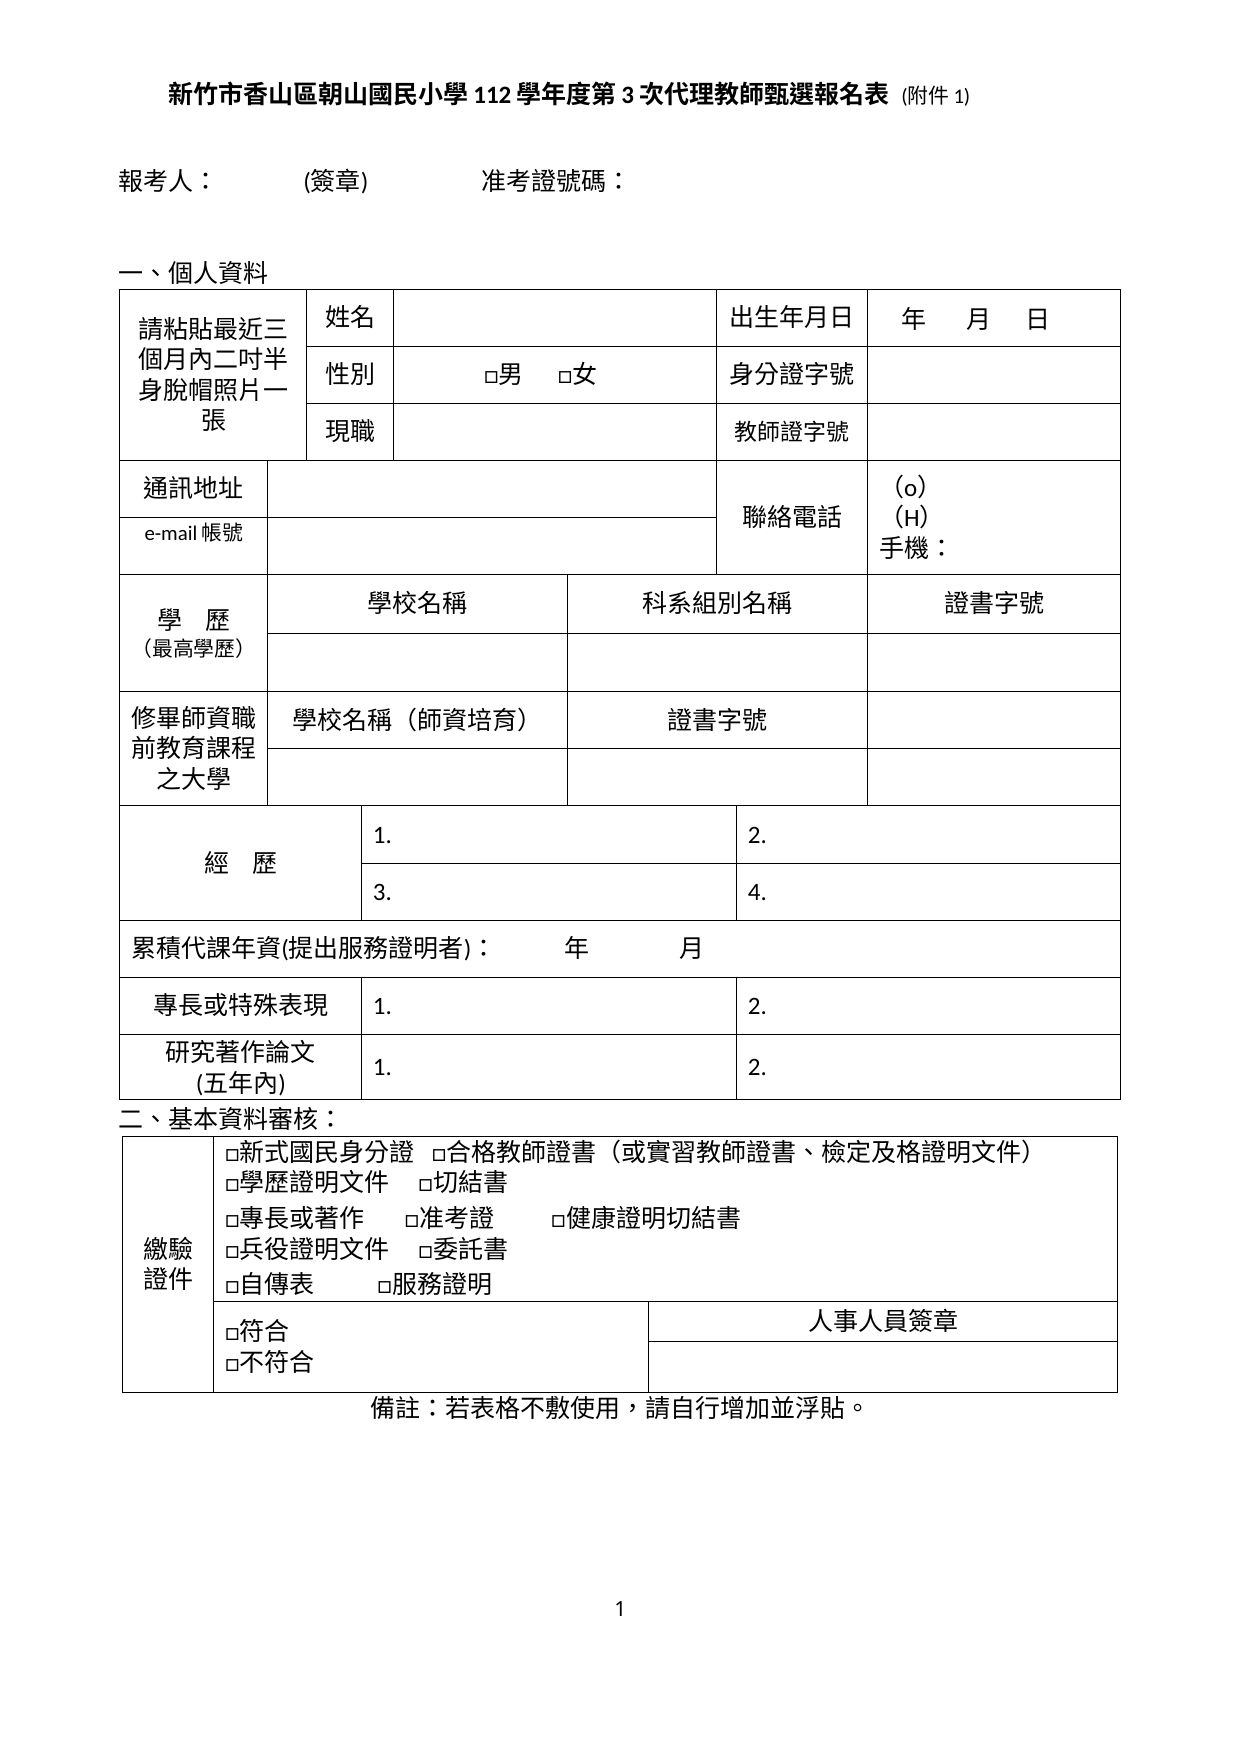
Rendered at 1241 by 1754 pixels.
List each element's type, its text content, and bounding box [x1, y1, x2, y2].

table_cell [568, 634, 867, 691]
table_header [394, 290, 716, 346]
table_cell [268, 461, 716, 517]
table_cell 1. [362, 1035, 736, 1099]
table_cell [868, 404, 1120, 460]
table_cell 專長或特殊表現 [120, 978, 361, 1034]
table_cell [649, 1342, 1117, 1392]
table_cell 身分證字號 [717, 347, 867, 403]
table_cell [268, 749, 567, 805]
table_cell [394, 404, 716, 460]
table_header 出生年月日 [717, 290, 867, 346]
table_cell 修畢師資職前教育課程之大學 [120, 692, 267, 805]
table_cell 學校名稱（師資培育） [268, 692, 567, 748]
table_header 年 月 日 [868, 290, 1120, 346]
table_cell 2. [737, 806, 1120, 862]
table_cell 科系組別名稱 [568, 575, 867, 633]
table_cell 2. [737, 1035, 1120, 1099]
table_cell [568, 749, 867, 805]
table_cell 累積代課年資(提出服務證明者)： 年 月 [120, 921, 1120, 977]
text 報考人： (簽章) 准考證號碼： [118, 167, 1122, 197]
text 備註：若表格不敷使用，請自行增加並浮貼。 [118, 1393, 1122, 1424]
text 新竹市香山區朝山國民小學112學年度第3次代理教師甄選報名表 (附件1) [118, 75, 1122, 111]
text 一、個人資料 [118, 258, 1122, 289]
table_cell 證書字號 [568, 692, 867, 748]
table_cell [868, 634, 1120, 691]
table_cell 研究著作論文 (五年內) [120, 1035, 361, 1099]
text 二、基本資料審核： [118, 1100, 1122, 1136]
table_cell [268, 518, 716, 574]
table_cell 現職 [307, 404, 393, 460]
table_cell [868, 692, 1120, 748]
table_cell □符合 □不符合 [214, 1302, 648, 1392]
table_cell 通訊地址 [120, 461, 267, 517]
table_cell 證書字號 [868, 575, 1120, 633]
table_cell 1. [362, 978, 736, 1034]
table_cell 聯絡電話 [717, 461, 867, 574]
table_cell 性別 [307, 347, 393, 403]
table_cell 人事人員簽章 [649, 1302, 1117, 1341]
table_cell e-mail帳號 [120, 518, 267, 574]
table_cell 2. [737, 978, 1120, 1034]
table_cell [868, 347, 1120, 403]
table_cell 經 歷 [120, 806, 361, 919]
table_cell 1. [362, 806, 736, 862]
table_cell 學 歷 （最高學歷） [120, 575, 267, 691]
table_cell 3. [362, 864, 736, 919]
table_cell □男 □女 [394, 347, 716, 403]
table_cell （o） （H） 手機： [868, 461, 1120, 574]
table_cell [268, 634, 567, 691]
table_cell [868, 749, 1120, 805]
table_cell 學校名稱 [268, 575, 567, 633]
table_header 繳驗 證件 [123, 1137, 213, 1392]
table_cell 4. [737, 864, 1120, 919]
table_header □新式國民身分證 □合格教師證書（或實習教師證書、檢定及格證明文件） □學歷證明文件 □切結書 □專長或著作 □准考證 □健康證明切結書 □兵役證明文件 □委託書 □自傳表 □服務證明 [214, 1137, 1117, 1301]
table_cell 教師證字號 [717, 404, 867, 460]
table_header 請粘貼最近三個月內二吋半身脫帽照片一張 [120, 290, 306, 460]
table_header 姓名 [307, 290, 393, 346]
